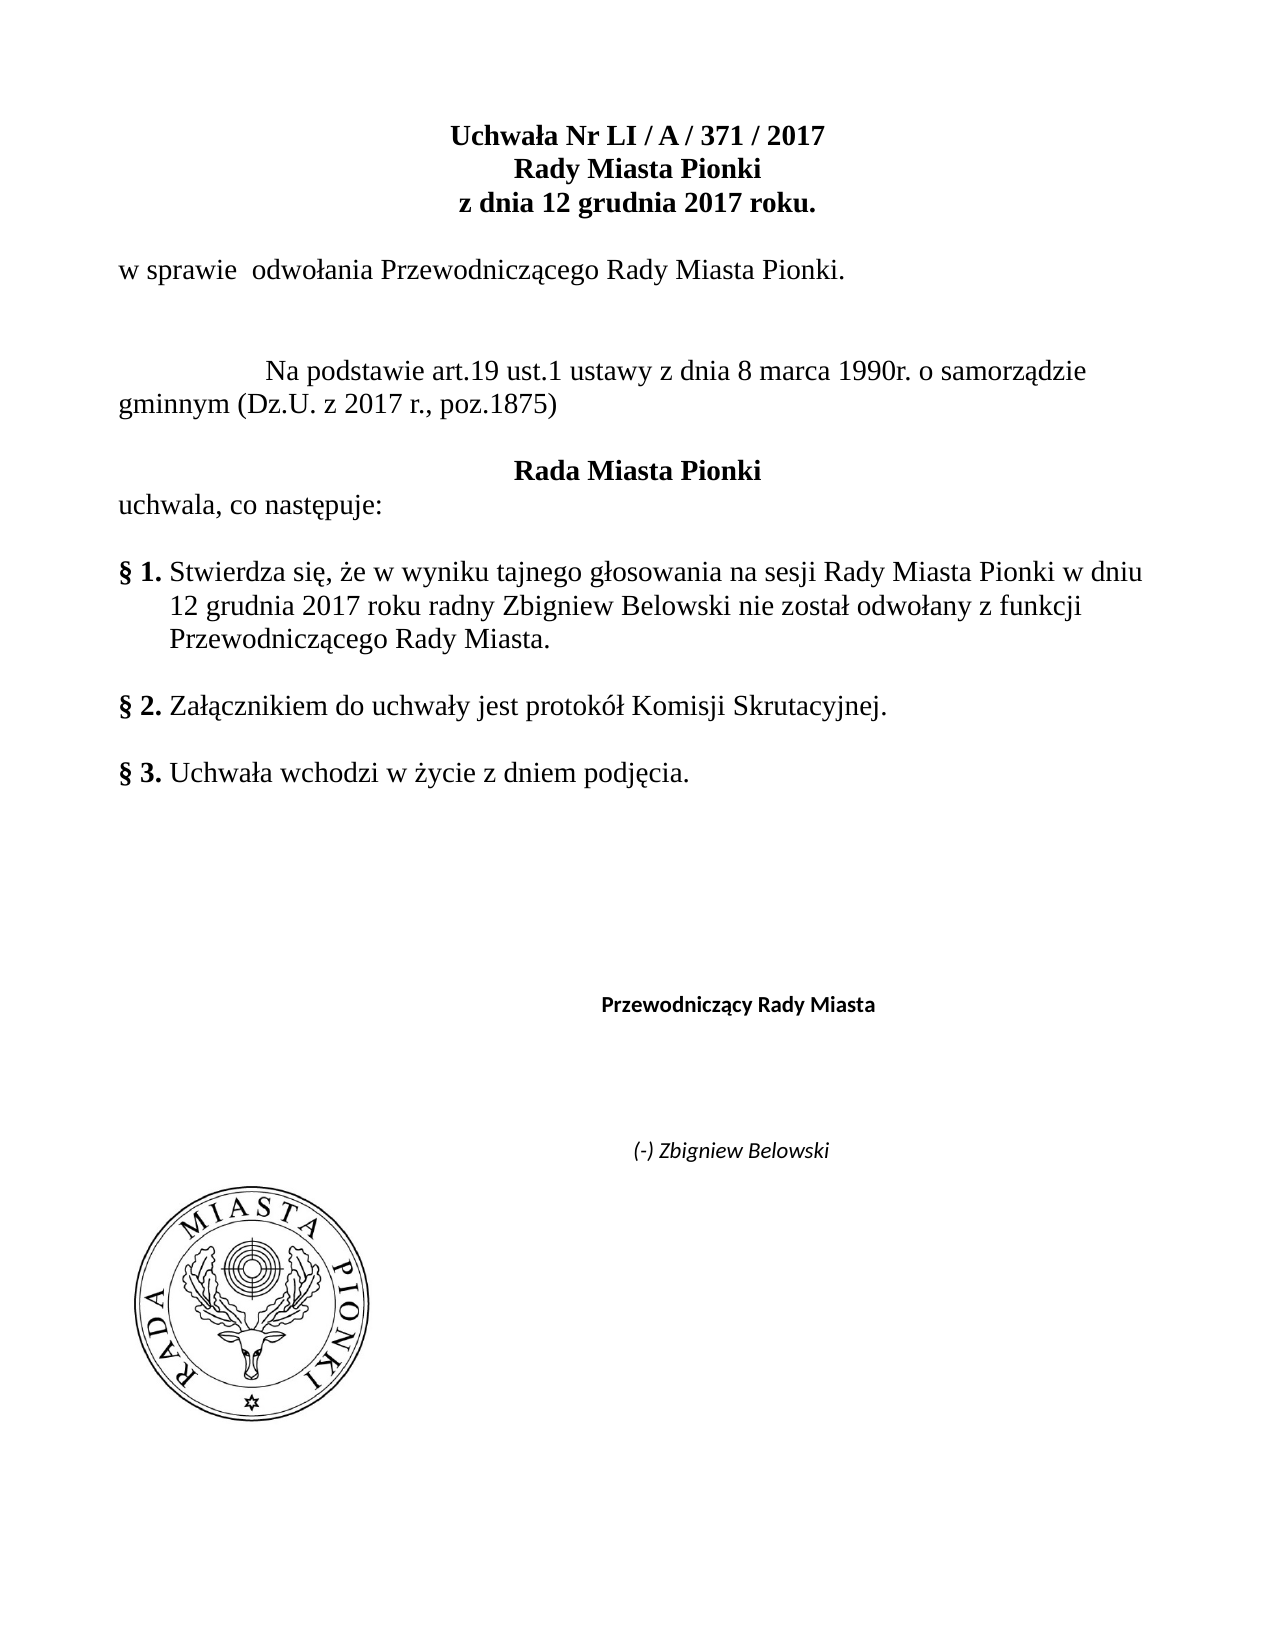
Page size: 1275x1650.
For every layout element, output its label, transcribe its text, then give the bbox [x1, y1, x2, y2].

text Rady Miasta Pionki [118, 152, 1157, 185]
text Uchwała Nr LI / A / 371 / 2017 [118, 118, 1157, 152]
table_header [118, 990, 590, 1108]
text Na podstawie art.19 ust.1 ustawy z dnia 8 marca 1990r. o samorządzie [192, 353, 1157, 386]
text Przewodniczącego Rady Miasta. [118, 621, 1157, 655]
text § 1. Stwierdza się, że w wyniku tajnego głosowania na sesji Rady Miasta Pionki w dniu [118, 554, 1157, 588]
text 12 grudnia 2017 roku radny Zbigniew Belowski nie został odwołany z funkcji [118, 588, 1157, 621]
text Rada Miasta Pionki [118, 453, 1157, 487]
table_cell [590, 1108, 1062, 1136]
table_cell [118, 1108, 590, 1136]
text gminnym (Dz.U. z 2017 r., poz.1875) [118, 386, 1157, 420]
text (-) Zbigniew Belowski [559, 1136, 1157, 1164]
table_header Przewodniczący Rady Miasta [590, 990, 1062, 1108]
text § 2. Załącznikiem do uchwały jest protokół Komisji Skrutacyjnej. [118, 688, 1157, 722]
text w sprawie odwołania Przewodniczącego Rady Miasta Pionki. [118, 252, 1157, 286]
text z dnia 12 grudnia 2017 roku. [118, 185, 1157, 219]
text uchwala, co następuje: [118, 487, 1157, 521]
text § 3. Uchwała wchodzi w życie z dniem podjęcia. [118, 755, 1157, 789]
